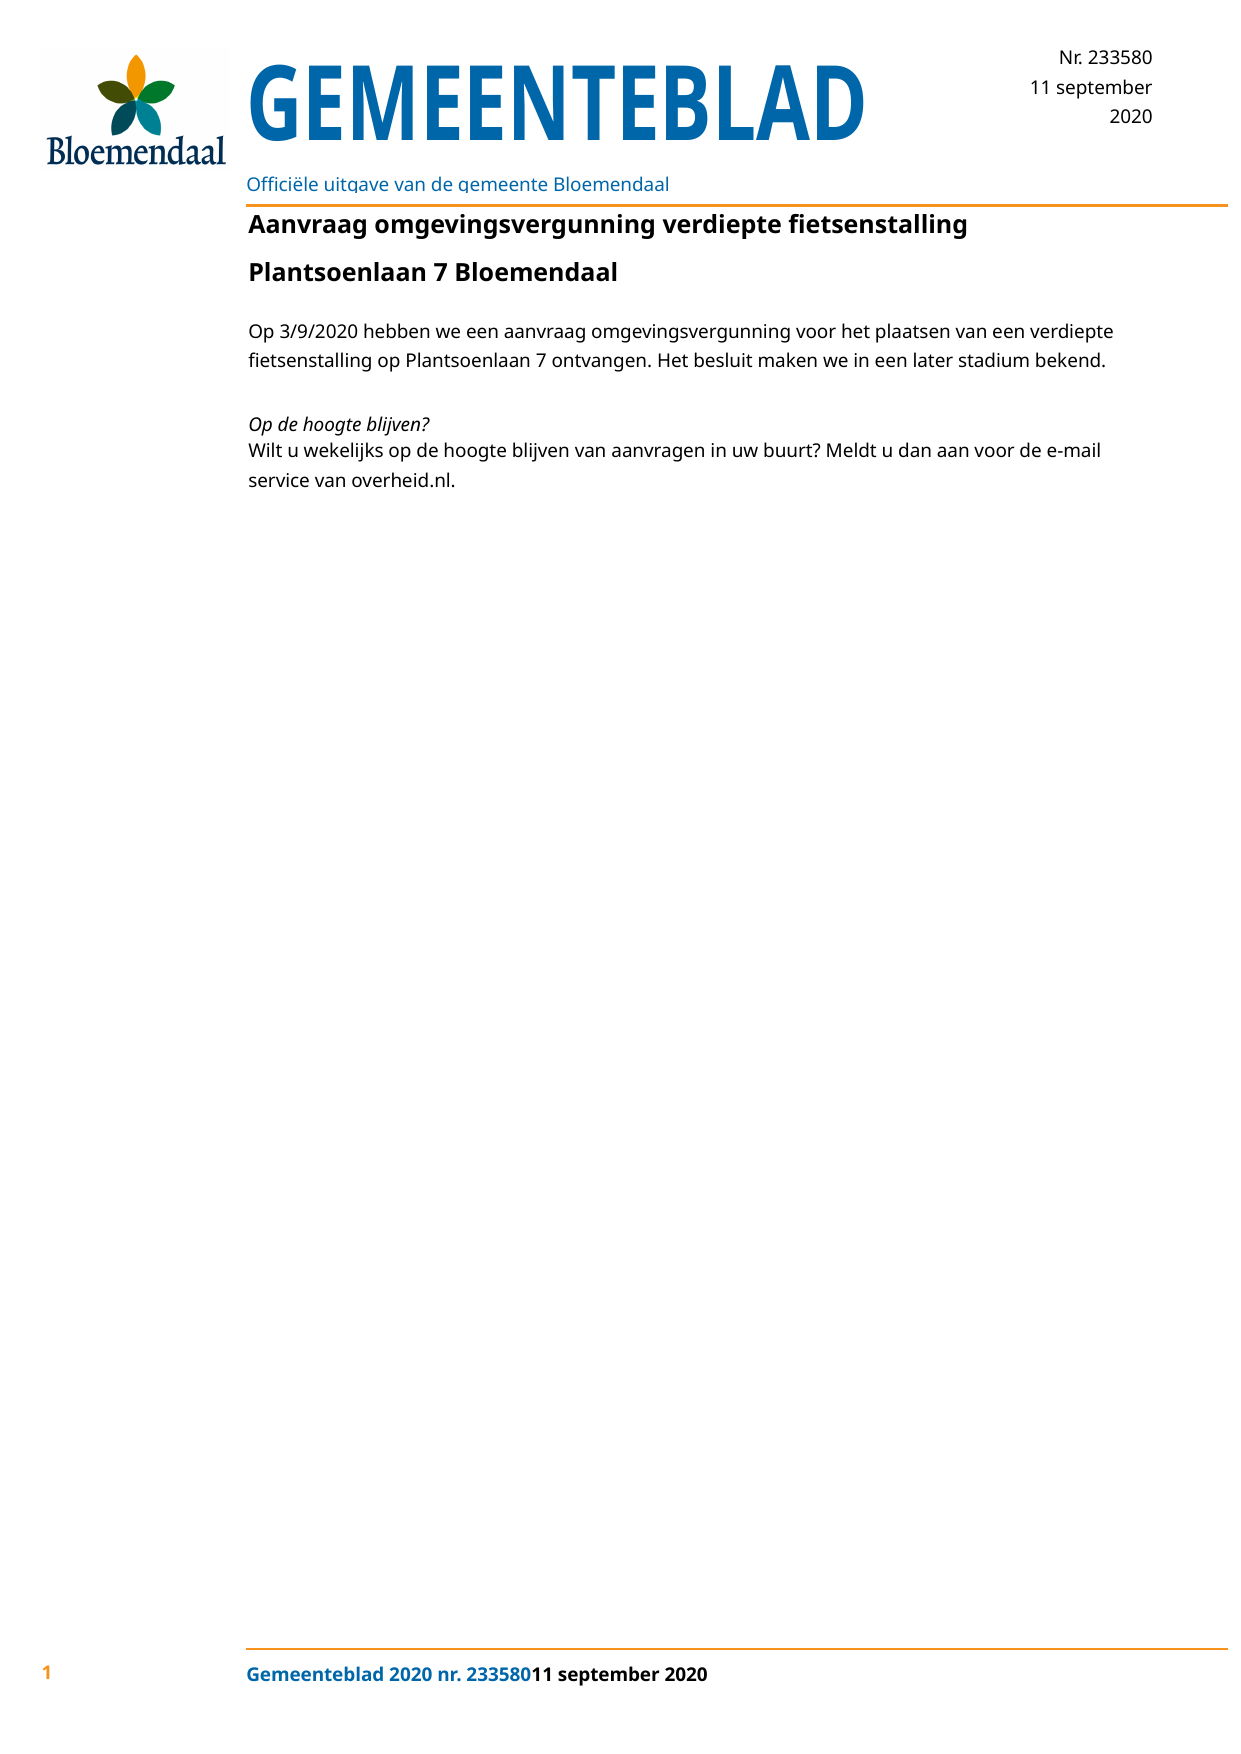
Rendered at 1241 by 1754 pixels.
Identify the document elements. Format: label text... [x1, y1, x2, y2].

text Op 3/9/2020 hebben we een aanvraag omgevingsvergunning voor het plaatsen van een verdiepte fietsenstalling op Plantsoenlaan 7 ontvangen. Het besluit maken we in een later stadium bekend. [248, 318, 1152, 373]
text Aanvraag omgevingsvergunning verdiepte fietsenstalling Plantsoenlaan 7 Bloemendaal [248, 207, 1152, 288]
picture [41, 47, 231, 172]
text Wilt u wekelijks op de hoogte blijven van aanvragen in uw buurt? Meldt u dan aan voor de e-mail service van overheid.nl. [248, 437, 1152, 492]
text Op de hoogte blijven? [248, 411, 1152, 437]
